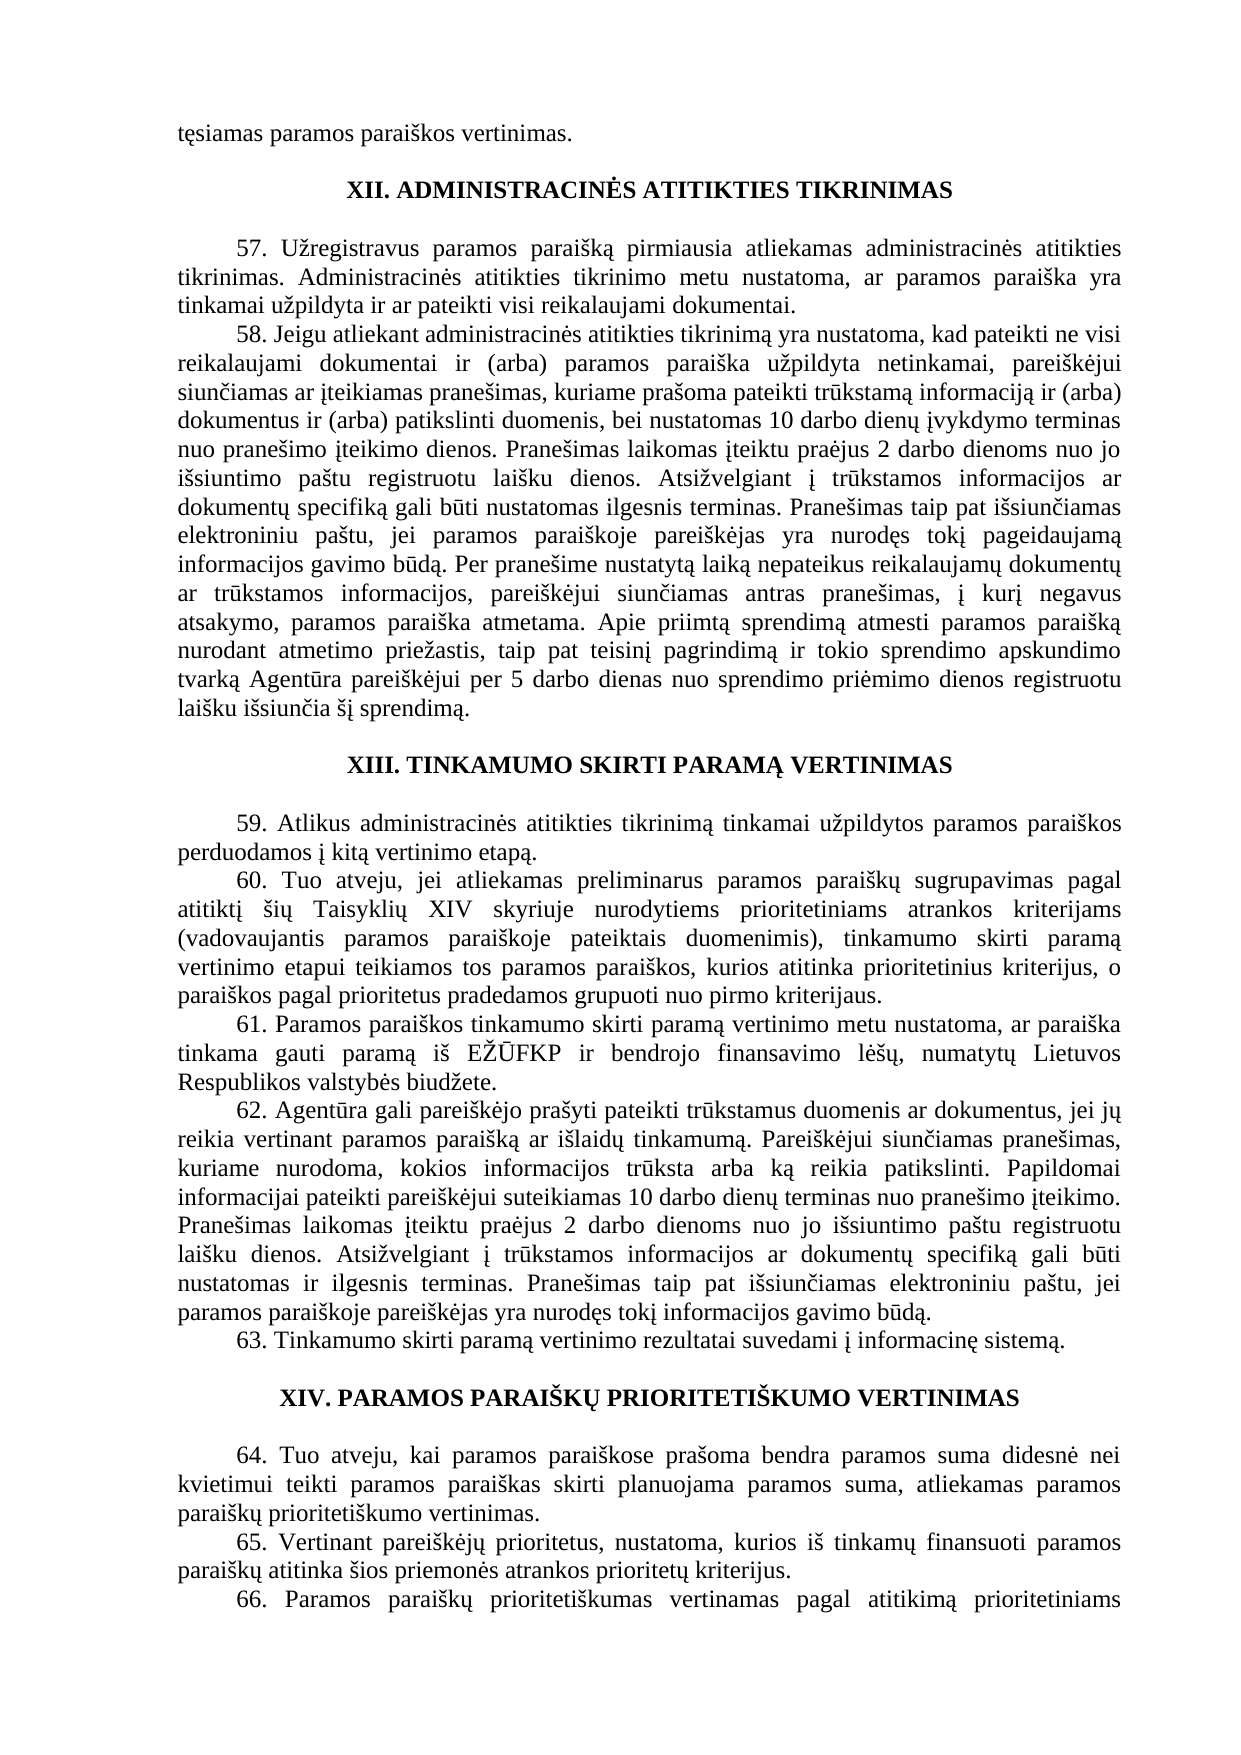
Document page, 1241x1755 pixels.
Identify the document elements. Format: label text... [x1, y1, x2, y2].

text tęsiamas paramos paraiškos vertinimas. [177, 118, 1122, 147]
text 64. Tuo atveju, kai paramos paraiškose prašoma bendra paramos suma didesnė nei kvietimui teikti paramos paraiškas skirti planuojama paramos suma, atliekamas paramos paraiškų prioritetiškumo vertinimas. [177, 1441, 1122, 1527]
text 63. Tinkamumo skirti paramą vertinimo rezultatai suvedami į informacinę sistemą. [177, 1326, 1122, 1354]
text 62. Agentūra gali pareiškėjo prašyti pateikti trūkstamus duomenis ar dokumentus, jei jų reikia vertinant paramos paraišką ar išlaidų tinkamumą. Pareiškėjui siunčiamas pranešimas, kuriame nurodoma, kokios informacijos trūksta arba ką reikia patikslinti. Papildomai informacijai pateikti pareiškėjui suteikiamas 10 darbo dienų terminas nuo pranešimo įteikimo. Pranešimas laikomas įteiktu praėjus 2 darbo dienoms nuo jo išsiuntimo paštu registruotu laišku dienos. Atsižvelgiant į trūkstamos informacijos ar dokumentų specifiką gali būti nustatomas ir ilgesnis terminas. Pranešimas taip pat išsiunčiamas elektroniniu paštu, jei paramos paraiškoje pareiškėjas yra nurodęs tokį informacijos gavimo būdą. [177, 1096, 1122, 1326]
text 65. Vertinant pareiškėjų prioritetus, nustatoma, kurios iš tinkamų finansuoti paramos paraiškų atitinka šios priemonės atrankos prioritetų kriterijus. [177, 1527, 1122, 1584]
text 58. Jeigu atliekant administracinės atitikties tikrinimą yra nustatoma, kad pateikti ne visi reikalaujami dokumentai ir (arba) paramos paraiška užpildyta netinkamai, pareiškėjui siunčiamas ar įteikiamas pranešimas, kuriame prašoma pateikti trūkstamą informaciją ir (arba) dokumentus ir (arba) patikslinti duomenis, bei nustatomas 10 darbo dienų įvykdymo terminas nuo pranešimo įteikimo dienos. Pranešimas laikomas įteiktu praėjus 2 darbo dienoms nuo jo išsiuntimo paštu registruotu laišku dienos. Atsižvelgiant į trūkstamos informacijos ar dokumentų specifiką gali būti nustatomas ilgesnis terminas. Pranešimas taip pat išsiunčiamas elektroniniu paštu, jei paramos paraiškoje pareiškėjas yra nurodęs tokį pageidaujamą informacijos gavimo būdą. Per pranešime nustatytą laiką nepateikus reikalaujamų dokumentų ar trūkstamos informacijos, pareiškėjui siunčiamas antras pranešimas, į kurį negavus atsakymo, paramos paraiška atmetama. Apie priimtą sprendimą atmesti paramos paraišką nurodant atmetimo priežastis, taip pat teisinį pagrindimą ir tokio sprendimo apskundimo tvarką Agentūra pareiškėjui per 5 darbo dienas nuo sprendimo priėmimo dienos registruotu laišku išsiunčia šį sprendimą. [177, 319, 1122, 722]
text 59. Atlikus administracinės atitikties tikrinimą tinkamai užpildytos paramos paraiškos perduodamos į kitą vertinimo etapą. [177, 808, 1122, 866]
text 66. Paramos paraiškų prioritetiškumas vertinamas pagal atitikimą prioritetiniams [177, 1584, 1122, 1613]
text XIII. TINKAMUMO SKIRTI PARAMĄ VERTINIMAS [177, 751, 1122, 779]
text XII. ADMINISTRACINĖS ATITIKTIES TIKRINIMAS [177, 176, 1122, 204]
text XIV. PARAMOS PARAIŠKŲ PRIORITETIŠKUMO VERTINIMAS [177, 1383, 1122, 1412]
text 57. Užregistravus paramos paraišką pirmiausia atliekamas administracinės atitikties tikrinimas. Administracinės atitikties tikrinimo metu nustatoma, ar paramos paraiška yra tinkamai užpildyta ir ar pateikti visi reikalaujami dokumentai. [177, 233, 1122, 319]
text 61. Paramos paraiškos tinkamumo skirti paramą vertinimo metu nustatoma, ar paraiška tinkama gauti paramą iš EŽŪFKP ir bendrojo finansavimo lėšų, numatytų Lietuvos Respublikos valstybės biudžete. [177, 1009, 1122, 1096]
text 60. Tuo atveju, jei atliekamas preliminarus paramos paraiškų sugrupavimas pagal atitiktį šių Taisyklių XIV skyriuje nurodytiems prioritetiniams atrankos kriterijams (vadovaujantis paramos paraiškoje pateiktais duomenimis), tinkamumo skirti paramą vertinimo etapui teikiamos tos paramos paraiškos, kurios atitinka prioritetinius kriterijus, o paraiškos pagal prioritetus pradedamos grupuoti nuo pirmo kriterijaus. [177, 866, 1122, 1009]
